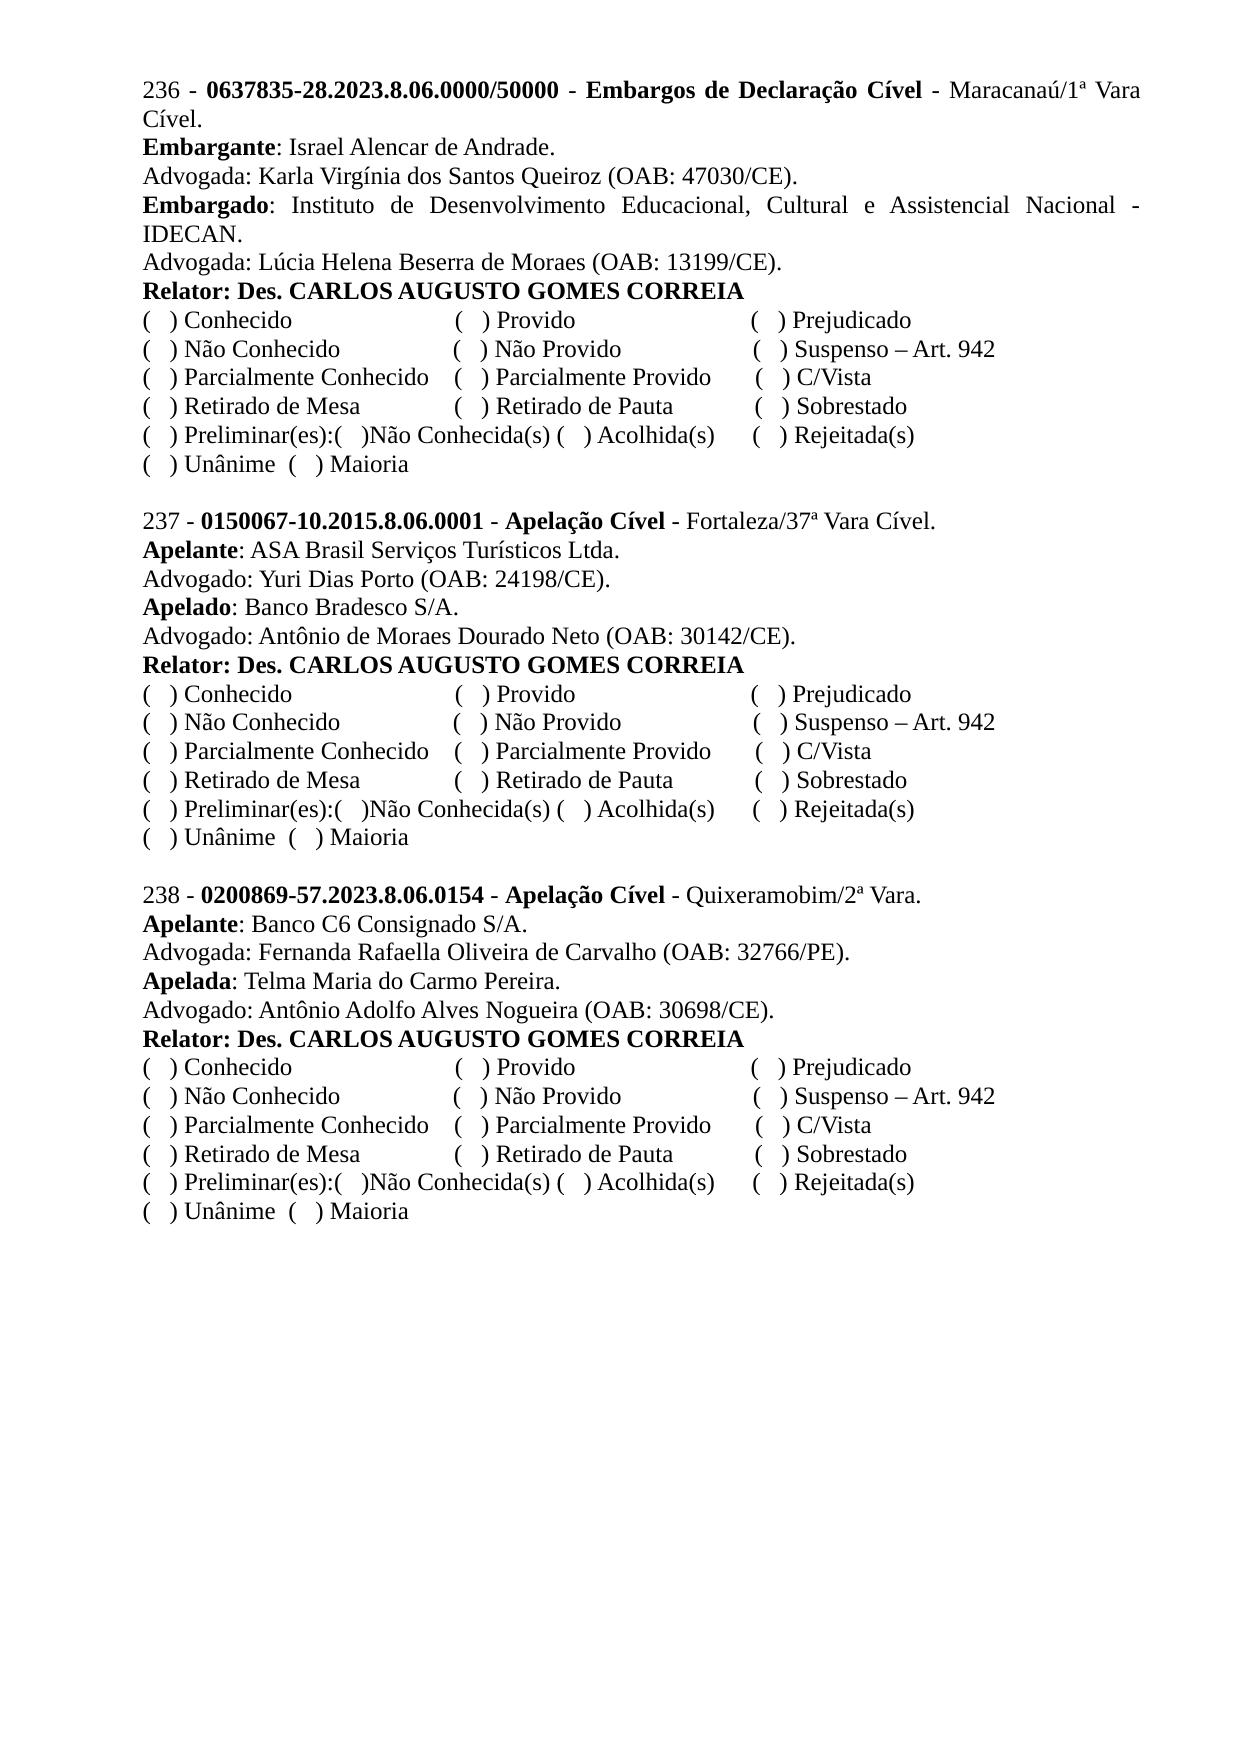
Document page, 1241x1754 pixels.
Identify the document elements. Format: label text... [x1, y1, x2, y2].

text Embargante: Israel Alencar de Andrade. [142, 132, 1141, 161]
text Apelada: Telma Maria do Carmo Pereira. [142, 966, 1141, 995]
text Advogada: Fernanda Rafaella Oliveira de Carvalho (OAB: 32766/PE). [142, 937, 1141, 966]
text ( ) Preliminar(es):( )Não Conhecida(s) ( ) Acolhida(s) ( ) Rejeitada(s) [142, 420, 1158, 449]
text ( ) Unânime ( ) Maioria [142, 822, 1158, 851]
text Apelante: Banco C6 Consignado S/A. [142, 909, 1141, 937]
text ( ) Retirado de Mesa ( ) Retirado de Pauta ( ) Sobrestado [142, 765, 1158, 794]
text ( ) Preliminar(es):( )Não Conhecida(s) ( ) Acolhida(s) ( ) Rejeitada(s) [142, 1167, 1158, 1196]
text ( ) Retirado de Mesa ( ) Retirado de Pauta ( ) Sobrestado [142, 1139, 1158, 1167]
text ( ) Preliminar(es):( )Não Conhecida(s) ( ) Acolhida(s) ( ) Rejeitada(s) [142, 794, 1158, 822]
text ( ) Unânime ( ) Maioria [142, 449, 1158, 477]
text ( ) Parcialmente Conhecido ( ) Parcialmente Provido ( ) C/Vista [142, 362, 1158, 391]
text ( ) Conhecido ( ) Provido ( ) Prejudicado [142, 679, 1141, 707]
text Apelante: ASA Brasil Serviços Turísticos Ltda. [142, 535, 1141, 564]
text 236 - 0637835-28.2023.8.06.0000/50000 - Embargos de Declaração Cível - Maracanaú/1ª Vara Cível. [142, 75, 1141, 132]
text ( ) Não Conhecido ( ) Não Provido ( ) Suspenso – Art. 942 [142, 707, 1158, 736]
text Advogado: Antônio de Moraes Dourado Neto (OAB: 30142/CE). [142, 621, 1141, 650]
text ( ) Parcialmente Conhecido ( ) Parcialmente Provido ( ) C/Vista [142, 1110, 1158, 1139]
text ( ) Conhecido ( ) Provido ( ) Prejudicado [142, 305, 1141, 334]
text Relator: Des. CARLOS AUGUSTO GOMES CORREIA [142, 650, 1141, 679]
text ( ) Unânime ( ) Maioria [142, 1196, 1158, 1225]
text 238 - 0200869-57.2023.8.06.0154 - Apelação Cível - Quixeramobim/2ª Vara. [142, 880, 1141, 909]
text Relator: Des. CARLOS AUGUSTO GOMES CORREIA [142, 1024, 1141, 1052]
text 237 - 0150067-10.2015.8.06.0001 - Apelação Cível - Fortaleza/37ª Vara Cível. [142, 506, 1141, 535]
text ( ) Parcialmente Conhecido ( ) Parcialmente Provido ( ) C/Vista [142, 736, 1158, 765]
text ( ) Conhecido ( ) Provido ( ) Prejudicado [142, 1052, 1141, 1081]
text ( ) Não Conhecido ( ) Não Provido ( ) Suspenso – Art. 942 [142, 334, 1158, 362]
text ( ) Não Conhecido ( ) Não Provido ( ) Suspenso – Art. 942 [142, 1081, 1158, 1110]
text Advogada: Lúcia Helena Beserra de Moraes (OAB: 13199/CE). [142, 247, 1141, 276]
text Relator: Des. CARLOS AUGUSTO GOMES CORREIA [142, 276, 1141, 305]
text Advogado: Yuri Dias Porto (OAB: 24198/CE). [142, 564, 1141, 592]
text Embargado: Instituto de Desenvolvimento Educacional, Cultural e Assistencial Nacional - IDECAN. [142, 190, 1141, 247]
text Advogada: Karla Virgínia dos Santos Queiroz (OAB: 47030/CE). [142, 161, 1141, 190]
text ( ) Retirado de Mesa ( ) Retirado de Pauta ( ) Sobrestado [142, 391, 1158, 420]
text Advogado: Antônio Adolfo Alves Nogueira (OAB: 30698/CE). [142, 995, 1141, 1024]
text Apelado: Banco Bradesco S/A. [142, 592, 1141, 621]
